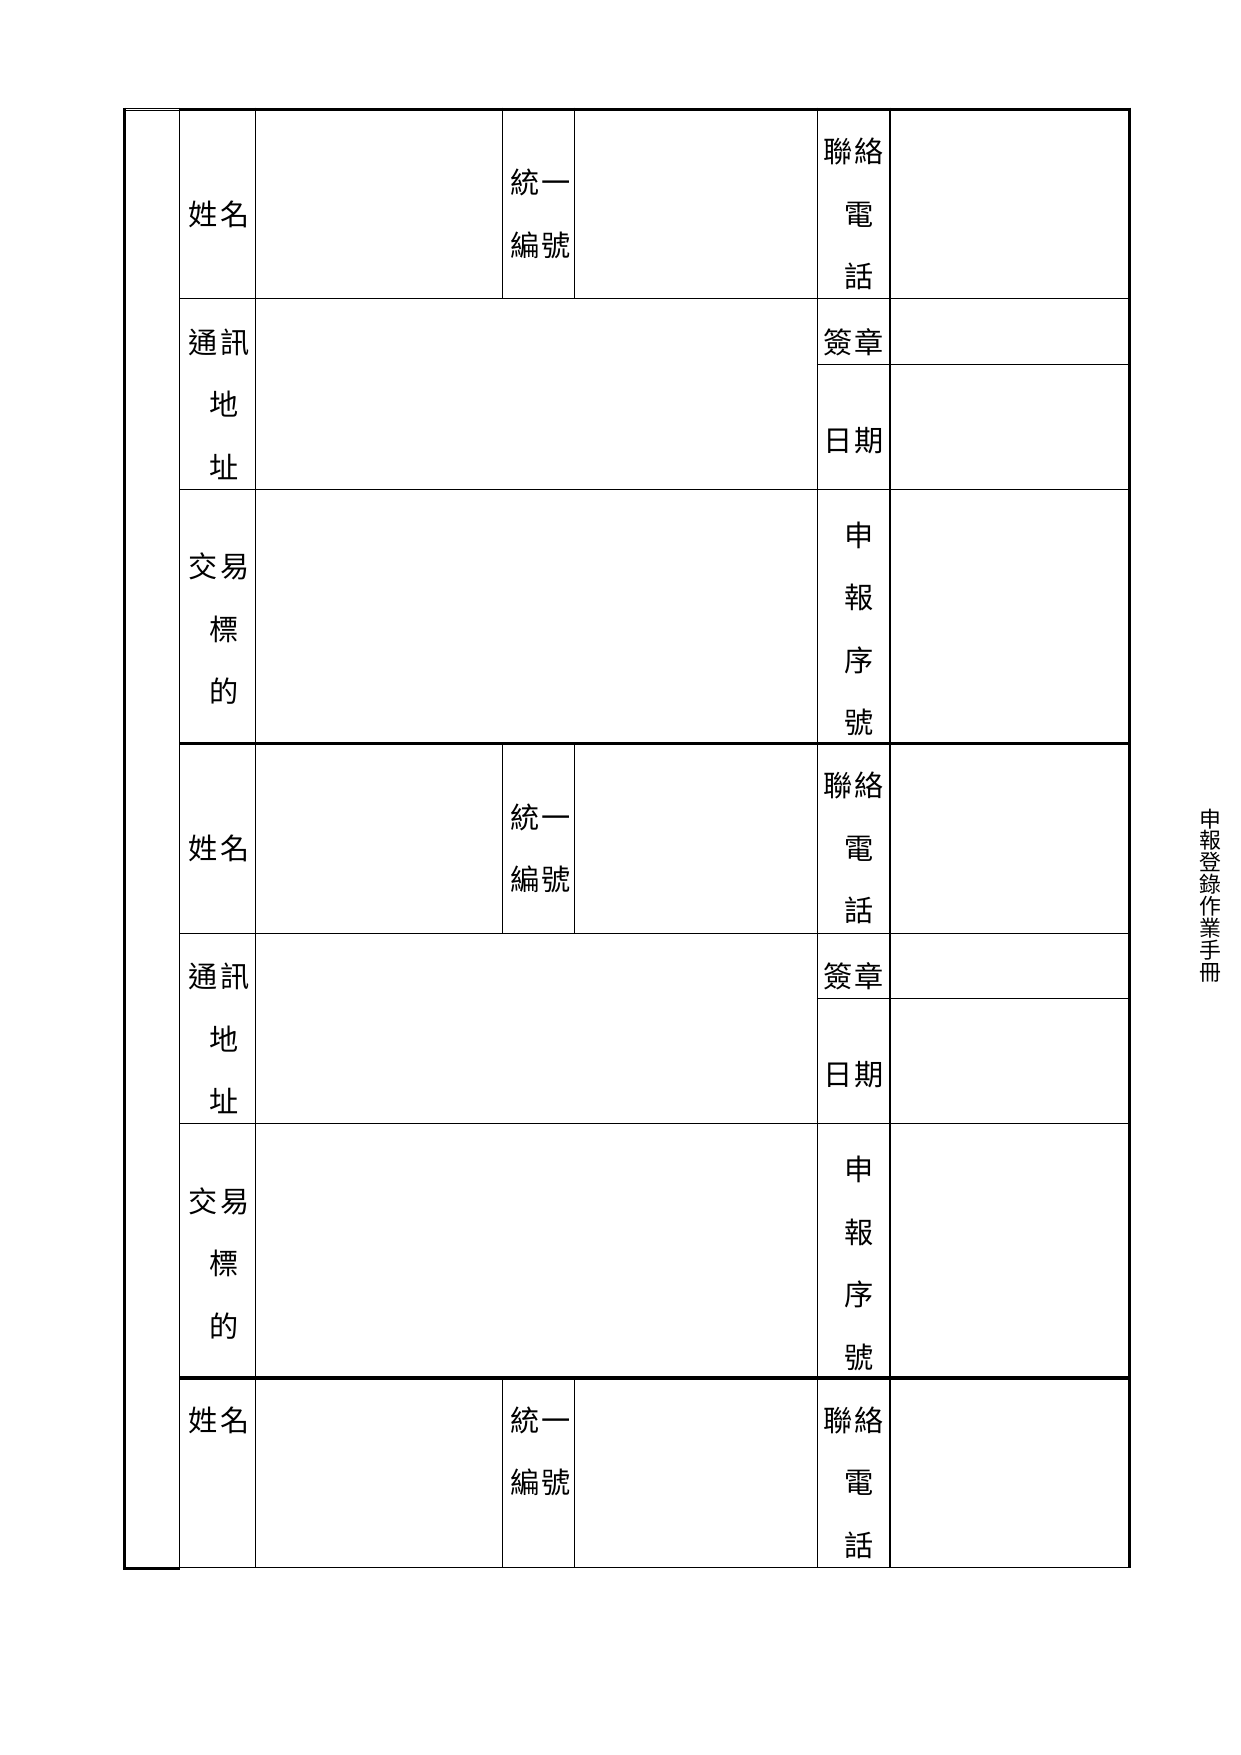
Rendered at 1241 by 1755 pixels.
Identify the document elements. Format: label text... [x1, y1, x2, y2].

table_cell 聯絡電話 [818, 111, 889, 298]
table_cell 申報序號 [818, 1124, 889, 1376]
table_cell [891, 745, 1128, 933]
table_cell 姓名 [180, 111, 255, 298]
table_cell [891, 1380, 1128, 1567]
table_cell 通訊地址 [180, 934, 255, 1123]
table_cell [575, 111, 817, 298]
table_cell 交易標的 [180, 490, 255, 742]
table_cell 統一 編號 [503, 745, 574, 933]
table_cell 交易標的 [180, 1124, 255, 1376]
table_cell [891, 1124, 1128, 1376]
table_cell [256, 111, 502, 298]
table_cell [891, 299, 1128, 364]
table_cell 日期 [818, 999, 889, 1123]
table_cell [256, 1380, 502, 1567]
table_cell 通訊地址 [180, 299, 255, 489]
table_cell [256, 745, 502, 933]
table_cell 日期 [818, 365, 889, 489]
table_cell [256, 490, 817, 742]
table_cell [256, 934, 817, 1123]
table_cell 聯絡電話 [818, 745, 889, 933]
table_cell [256, 299, 817, 489]
table_cell 姓名 [180, 1380, 255, 1567]
table_cell [891, 934, 1128, 998]
table_cell 統一 編號 [503, 111, 574, 298]
table_cell 統一 編號 [503, 1380, 574, 1567]
table_cell [891, 365, 1128, 489]
table_cell [575, 1380, 817, 1567]
table_cell 姓名 [180, 745, 255, 933]
table_cell 聯絡電話 [818, 1380, 889, 1567]
table_cell 簽章 [818, 299, 889, 364]
table_cell [891, 111, 1128, 298]
table_cell [575, 745, 817, 933]
table_cell [256, 1124, 817, 1376]
table_cell [891, 490, 1128, 742]
table_cell 申報序號 [818, 490, 889, 742]
table_cell [891, 999, 1128, 1123]
table_header [126, 111, 179, 1567]
table_cell 簽章 [818, 934, 889, 998]
